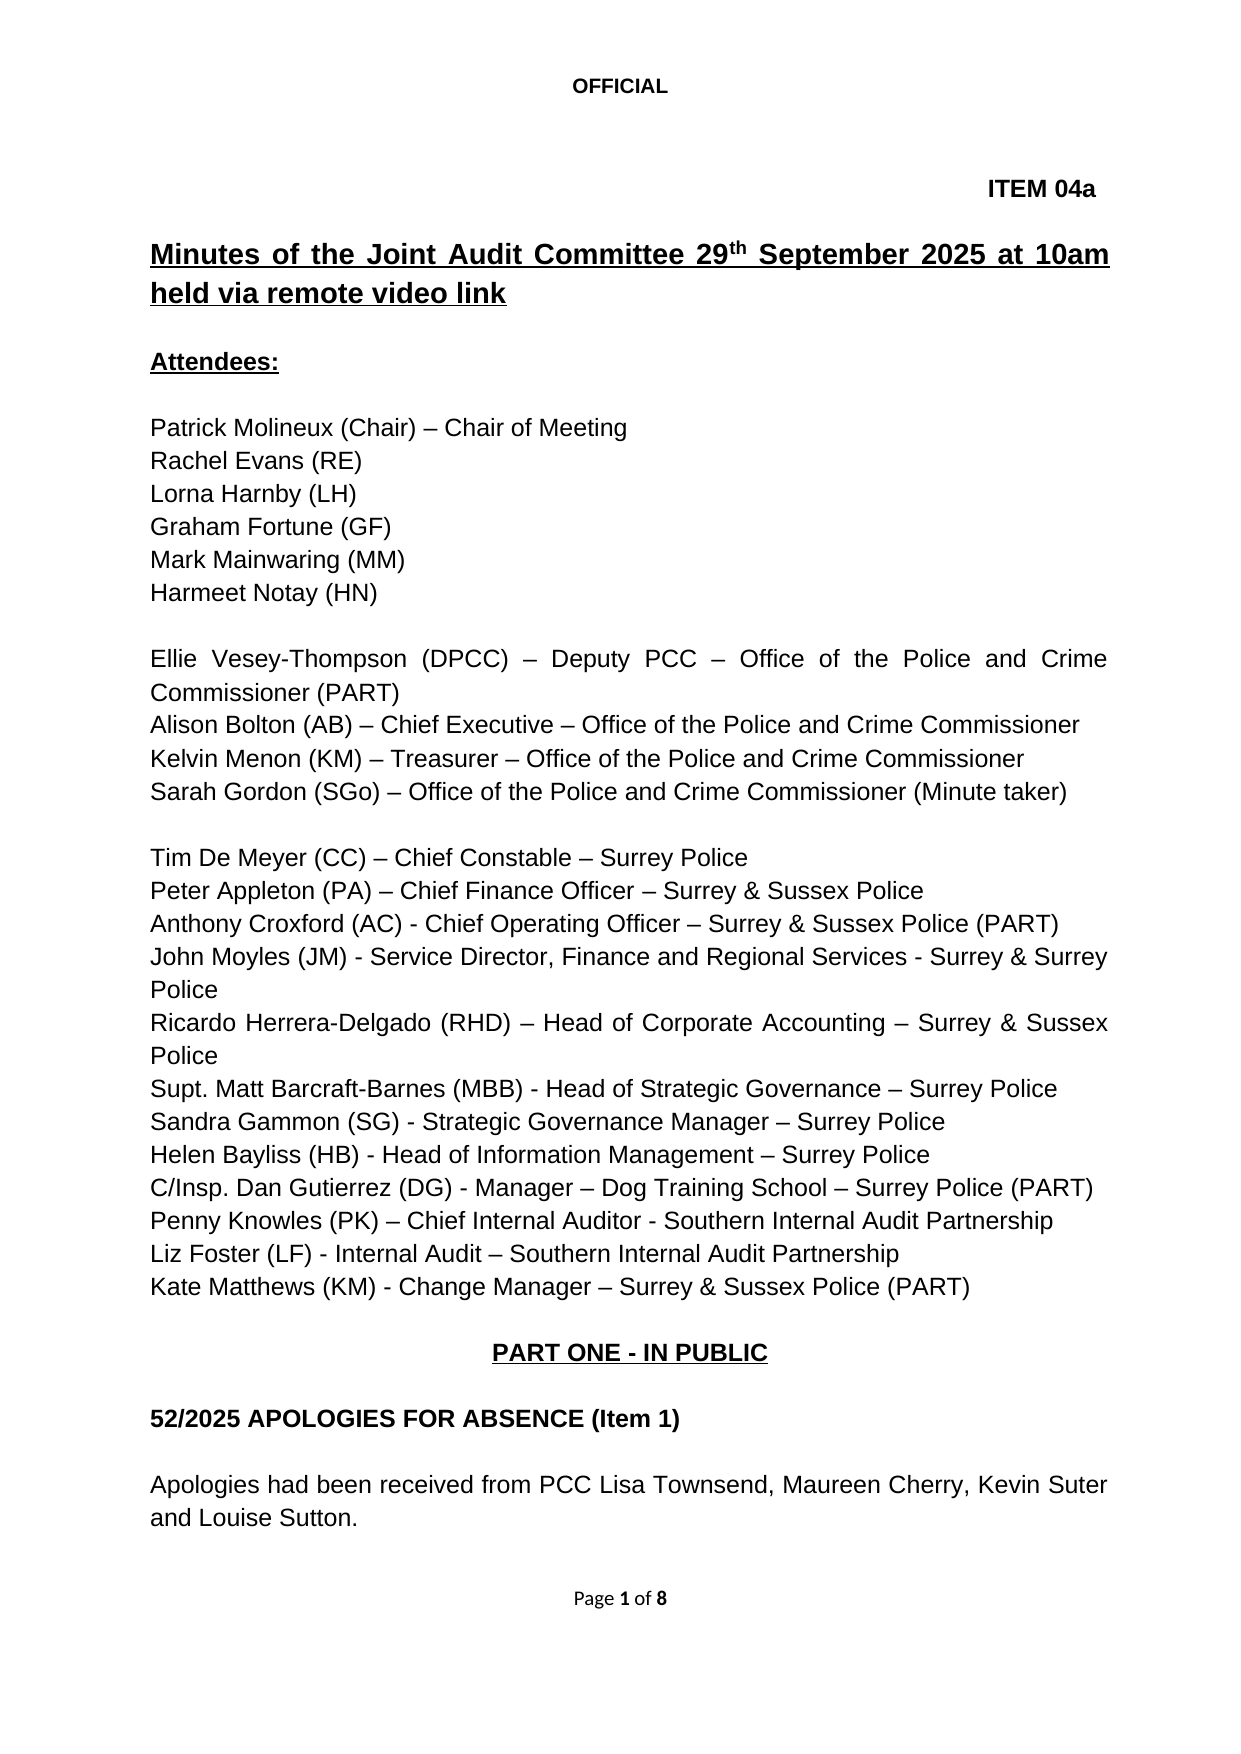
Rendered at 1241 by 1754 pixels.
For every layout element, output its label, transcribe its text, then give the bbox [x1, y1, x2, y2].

text Ellie Vesey-Thompson (DPCC) – Deputy PCC – Office of the Police and Crime Commissioner (PART) [150, 644, 1110, 706]
text Alison Bolton (AB) – Chief Executive – Office of the Police and Crime Commissioner [150, 711, 1110, 739]
text C/Insp. Dan Gutierrez (DG) - Manager – Dog Training School – Surrey Police (PART) [150, 1173, 1110, 1202]
text Penny Knowles (PK) – Chief Internal Auditor - Southern Internal Audit Partnership [150, 1206, 1110, 1234]
text held via remote video link [150, 268, 1110, 309]
text Attendees: [150, 347, 1110, 376]
text Rachel Evans (RE) [150, 446, 1110, 475]
text Anthony Croxford (AC) - Chief Operating Officer – Surrey & Sussex Police (PART) [150, 909, 1110, 937]
text PART ONE - IN PUBLIC [150, 1338, 1110, 1367]
text Harmeet Notay (HN) [150, 578, 1110, 607]
text Mark Mainwaring (MM) [150, 545, 1110, 574]
text Patrick Molineux (Chair) – Chair of Meeting [150, 413, 1110, 442]
text Lorna Harnby (LH) [150, 479, 1110, 508]
text Minutes of the Joint Audit Committee 29th September 2025 at 10am [150, 237, 1110, 266]
text Liz Foster (LF) - Internal Audit – Southern Internal Audit Partnership [150, 1239, 1110, 1268]
text Supt. Matt Barcraft-Barnes (MBB) - Head of Strategic Governance – Surrey Police [150, 1074, 1110, 1102]
text Tim De Meyer (CC) – Chief Constable – Surrey Police [150, 843, 1110, 871]
text Kelvin Menon (KM) – Treasurer – Office of the Police and Crime Commissioner [150, 743, 1110, 772]
text Ricardo Herrera-Delgado (RHD) – Head of Corporate Accounting – Surrey & Sussex Police [150, 1008, 1110, 1069]
text Sarah Gordon (SGo) – Office of the Police and Crime Commissioner (Minute taker) [150, 777, 1110, 805]
text Peter Appleton (PA) – Chief Finance Officer – Surrey & Sussex Police [150, 876, 1110, 904]
text Graham Fortune (GF) [150, 512, 1110, 541]
text Sandra Gammon (SG) - Strategic Governance Manager – Surrey Police [150, 1107, 1110, 1136]
text Kate Matthews (KM) - Change Manager – Surrey & Sussex Police (PART) [150, 1272, 1110, 1301]
text John Moyles (JM) - Service Director, Finance and Regional Services - Surrey & Surrey Police [150, 942, 1110, 1003]
text Helen Bayliss (HB) - Head of Information Management – Surrey Police [150, 1140, 1110, 1168]
text Apologies had been received from PCC Lisa Townsend, Maureen Cherry, Kevin Suter and Louise Sutton. [150, 1470, 1110, 1532]
text ITEM 04a [150, 174, 1110, 203]
text 52/2025 APOLOGIES FOR ABSENCE (Item 1) [150, 1404, 1110, 1433]
